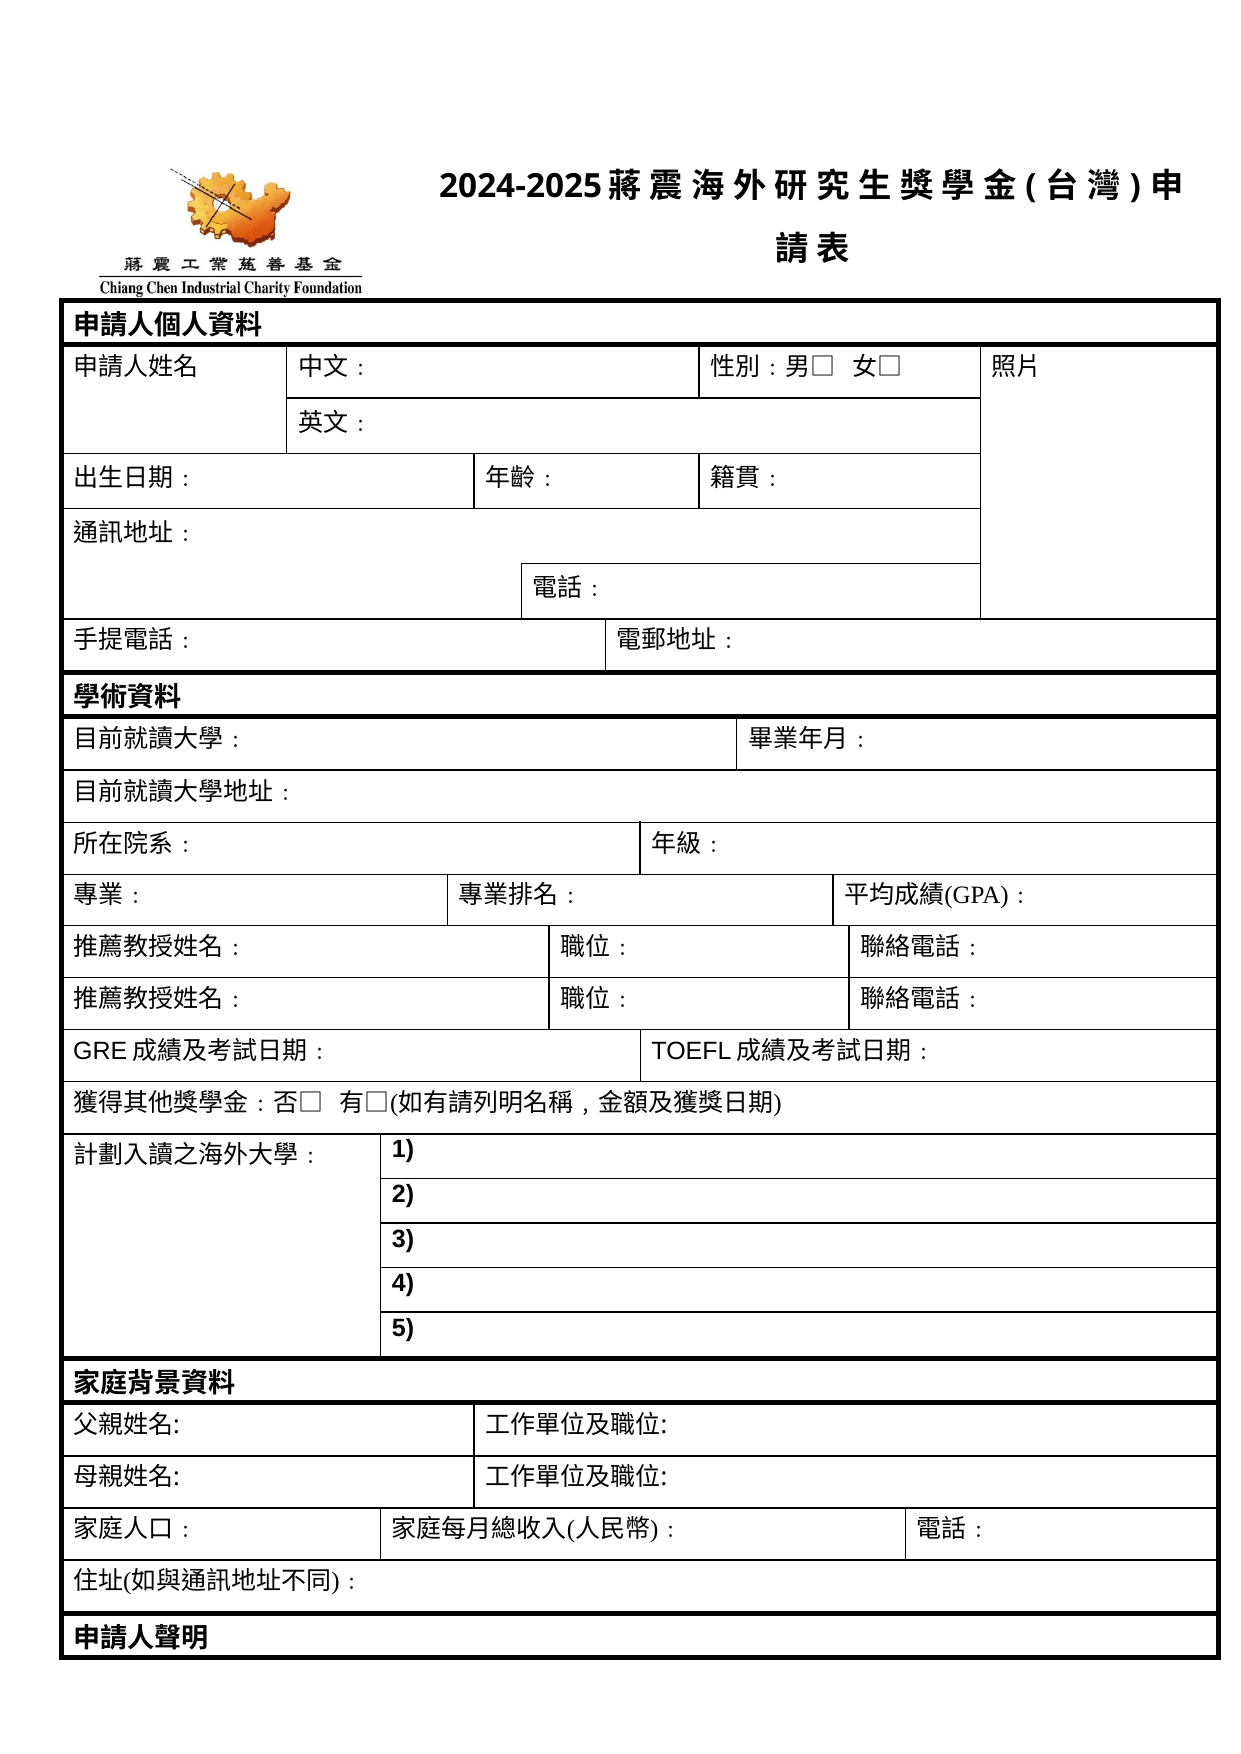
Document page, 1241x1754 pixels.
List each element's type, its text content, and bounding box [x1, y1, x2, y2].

table_cell 5) [381, 1313, 1216, 1356]
table_cell 推薦教授姓名﹕ [64, 978, 548, 1029]
table_cell 推薦教授姓名﹕ [64, 926, 548, 977]
table_cell 工作單位及職位: [475, 1405, 1216, 1455]
table_cell TOEFL成績及考試日期﹕ [641, 1030, 1216, 1081]
table_cell 2) [381, 1179, 1216, 1222]
table_cell 家庭人口﹕ [64, 1509, 380, 1559]
table_cell 目前就讀大學﹕ [64, 719, 736, 769]
table_cell 籍貫﹕ [700, 454, 980, 508]
table_cell 父親姓名: [64, 1405, 473, 1455]
table_cell 平均成績(GPA)﹕ [834, 875, 1216, 924]
table_cell 通訊地址﹕ [64, 509, 980, 563]
table_cell 專業﹕ [64, 875, 447, 924]
table_cell GRE成績及考試日期﹕ [64, 1030, 640, 1081]
table_cell 學術資料 [64, 675, 1216, 714]
table_cell 電郵地址﹕ [606, 620, 1216, 670]
table_cell 照片 [981, 347, 1216, 618]
table_cell 年齡﹕ [475, 454, 698, 508]
table_cell 母親姓名: [64, 1457, 473, 1507]
table_cell 住址(如與通訊地址不同)﹕ [64, 1561, 1216, 1611]
table_cell 電話﹕ [906, 1509, 1216, 1559]
table_header 2024-2025蔣震海外研究生獎學金(台灣)申請表 [399, 110, 1218, 298]
table_cell 1) [381, 1135, 1216, 1177]
table_cell 年級﹕ [641, 823, 1216, 873]
table_cell 中文﹕ [287, 347, 698, 397]
table_cell 申請人個人資料 [64, 303, 1216, 342]
table_cell 英文﹕ [287, 399, 980, 452]
table_cell 3) [381, 1224, 1216, 1267]
table_cell 專業排名﹕ [448, 875, 832, 924]
table_cell 4) [381, 1268, 1216, 1311]
table_cell 手提電話﹕ [64, 620, 605, 670]
table_cell 聯絡電話﹕ [850, 978, 1216, 1029]
table_cell 獲得其他獎學金﹕否□ 有□(如有請列明名稱﹐金額及獲獎日期) [64, 1082, 1216, 1133]
table_cell 畢業年月﹕ [737, 719, 1216, 769]
table_cell 職位﹕ [550, 978, 848, 1029]
table_cell 職位﹕ [550, 926, 848, 977]
table_cell 性別﹕男□ 女□ [700, 347, 980, 397]
table_cell 申請人聲明 [64, 1616, 1216, 1655]
table_cell [64, 563, 521, 618]
table_cell 工作單位及職位: [475, 1457, 1216, 1507]
table_cell 聯絡電話﹕ [850, 926, 1216, 977]
table_header [62, 110, 399, 298]
table_cell 申請人姓名 [64, 347, 286, 452]
table_cell 計劃入讀之海外大學﹕ [64, 1135, 380, 1356]
table_cell 家庭背景資料 [64, 1361, 1216, 1400]
table_cell 出生日期﹕ [64, 454, 473, 508]
table_cell 家庭每月總收入(人民幣)﹕ [381, 1509, 905, 1559]
table_cell 電話﹕ [522, 564, 980, 618]
table_cell 目前就讀大學地址﹕ [64, 771, 1216, 821]
table_cell 所在院系﹕ [64, 823, 639, 873]
